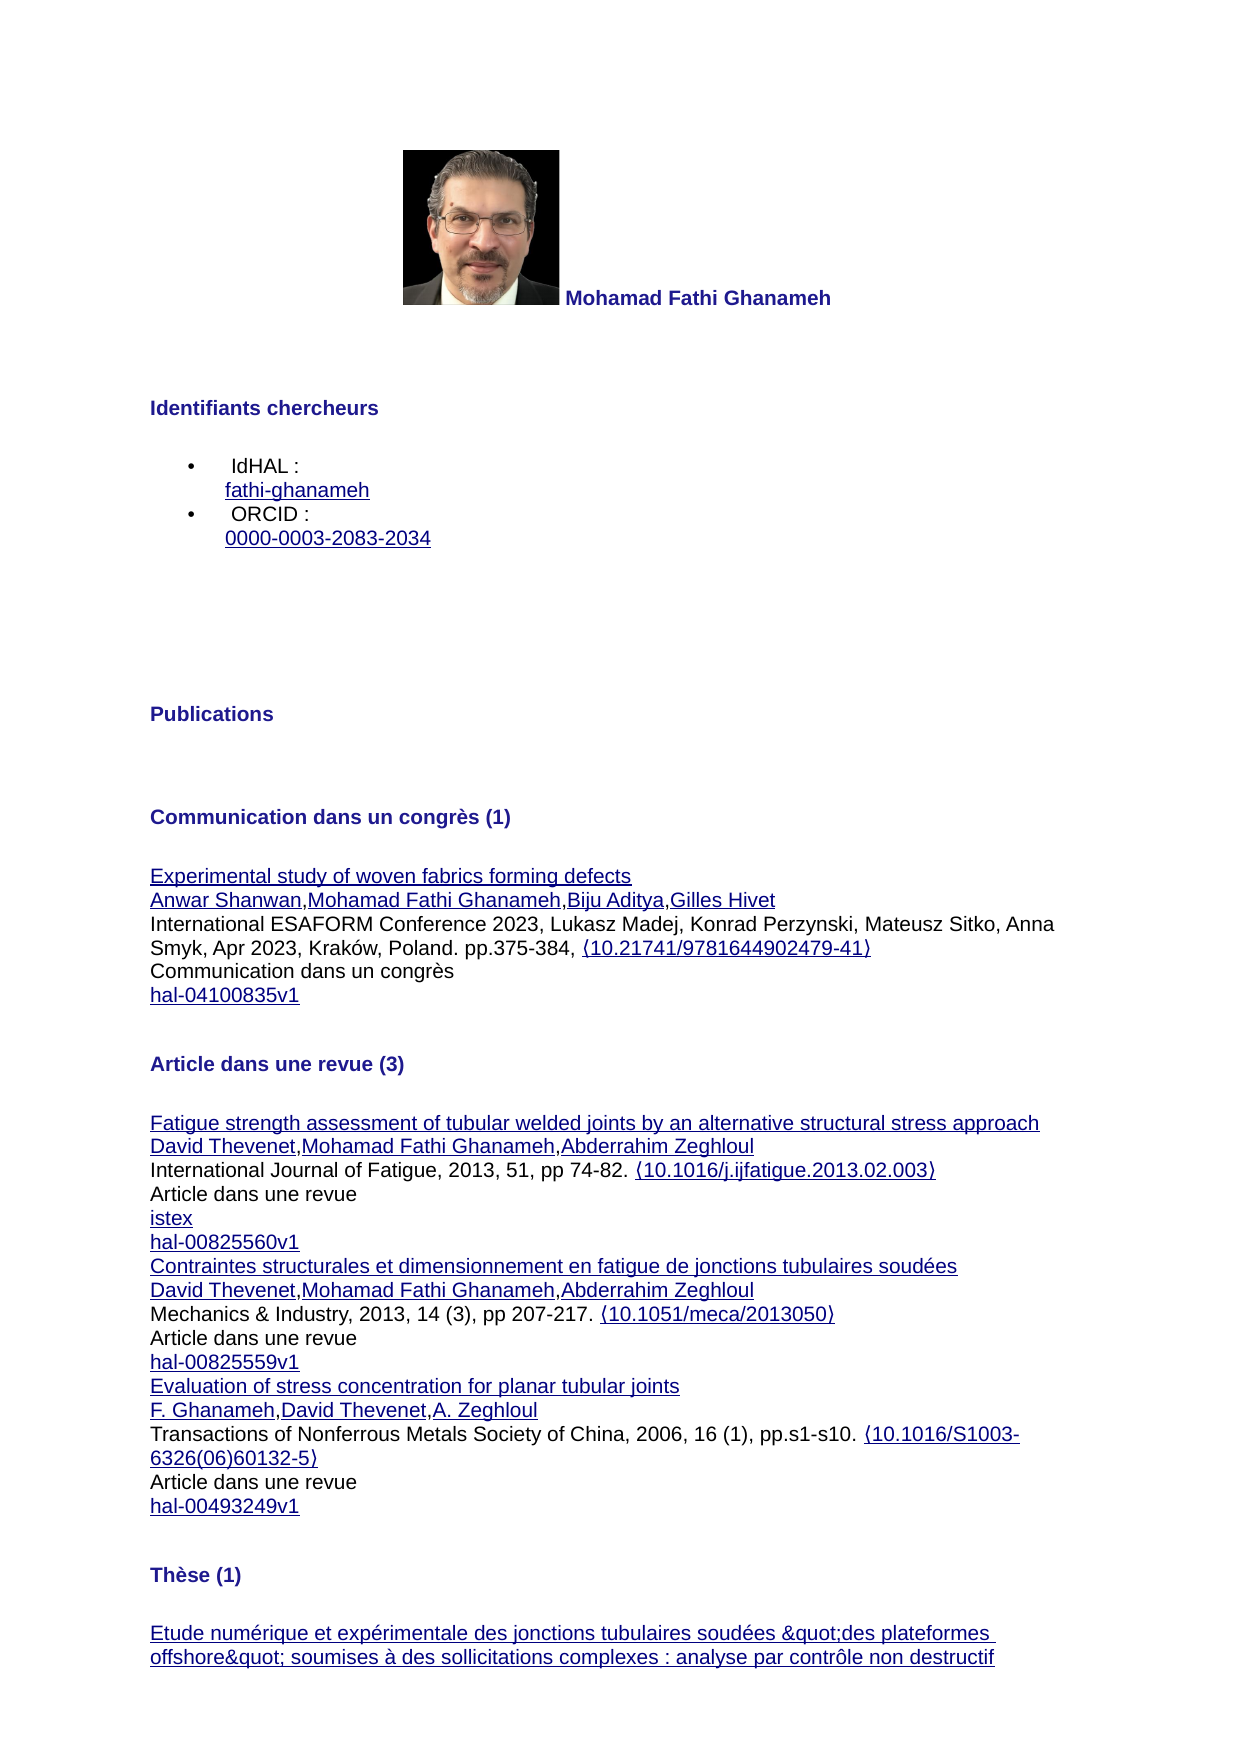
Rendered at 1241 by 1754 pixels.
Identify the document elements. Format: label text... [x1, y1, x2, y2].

subtitle Article dans une revue (3) [150, 1052, 1090, 1076]
table_cell Contraintes structurales et dimensionnement en fatigue de jonctions tubulaires soudées David Thevenet,Mohamad Fathi Ghanameh,Abderrahim Zeghloul Mechanics & Industry, 2013, 14 (3), pp 207-217. ⟨10.1051/meca/2013050⟩ Article dans une revue hal-00825559v1 [150, 1254, 1090, 1374]
subtitle Mohamad Fathi Ghanameh [150, 150, 1090, 309]
table_header Experimental study of woven fabrics forming defects Anwar Shanwan,Mohamad Fathi Ghanameh,Biju Aditya,Gilles Hivet International ESAFORM Conference 2023, Lukasz Madej, Konrad Perzynski, Mateusz Sitko, Anna Smyk, Apr 2023, Kraków, Poland. pp.375-384, ⟨10.21741/9781644902479-41⟩ Communication dans un congrès hal-04100835v1 [150, 864, 1090, 1007]
list IdHAL : [187, 454, 1090, 478]
picture [403, 150, 560, 305]
list fathi-ghanameh [187, 478, 1090, 502]
table_header Etude numérique et expérimentale des jonctions tubulaires soudées &quot;des plateformes offshore&quot; soumises à des sollicitations complexes : analyse par contrôle non destructif [150, 1621, 1090, 1669]
subtitle Publications [150, 702, 1090, 726]
list 0000-0003-2083-2034 [187, 526, 1090, 550]
table_cell Evaluation of stress concentration for planar tubular joints F. Ghanameh,David Thevenet,A. Zeghloul Transactions of Nonferrous Metals Society of China, 2006, 16 (1), pp.s1-s10. ⟨10.1016/S1003-6326(06)60132-5⟩ Article dans une revue hal-00493249v1 [150, 1374, 1090, 1518]
subtitle Thèse (1) [150, 1562, 1090, 1586]
subtitle Communication dans un congrès (1) [150, 805, 1090, 829]
table_header Fatigue strength assessment of tubular welded joints by an alternative structural stress approach David Thevenet,Mohamad Fathi Ghanameh,Abderrahim Zeghloul International Journal of Fatigue, 2013, 51, pp 74-82. ⟨10.1016/j.ijfatigue.2013.02.003⟩ Article dans une revue istex hal-00825560v1 [150, 1110, 1090, 1254]
subtitle Identifiants chercheurs [150, 396, 1090, 420]
list ORCID : [187, 502, 1090, 526]
